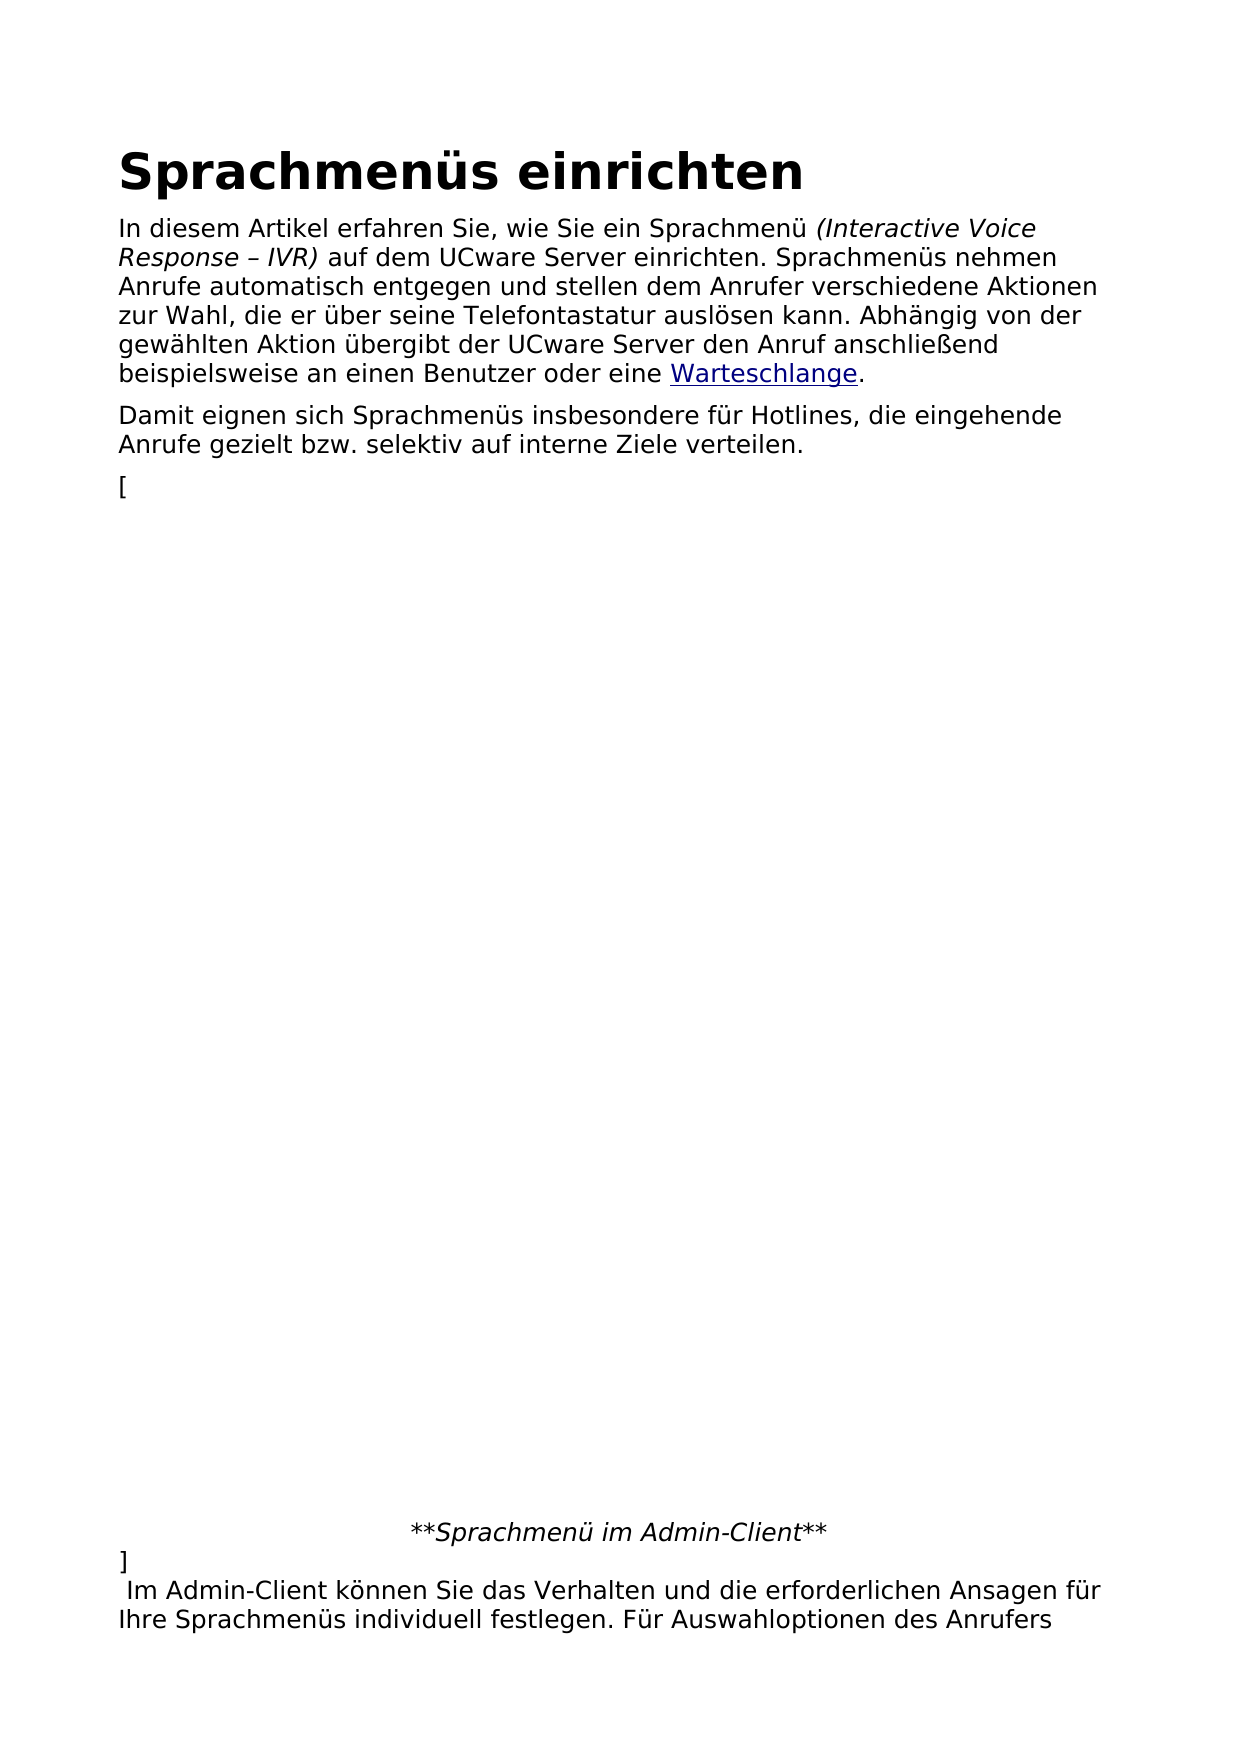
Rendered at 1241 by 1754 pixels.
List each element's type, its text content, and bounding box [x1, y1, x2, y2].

text ] Im Admin-Client können Sie das Verhalten und die erforderlichen Ansagen für Ihre Sprachmenüs individuell festlegen. Für Auswahloptionen des Anrufers [118, 1547, 1122, 1634]
text In diesem Artikel erfahren Sie, wie Sie ein Sprachmenü (Interactive Voice Response – IVR) auf dem UCware Server einrichten. Sprachmenüs nehmen Anrufe automatisch entgegen und stellen dem Anrufer verschiedene Aktionen zur Wahl, die er über seine Telefontastatur auslösen kann. Abhängig von der gewählten Aktion übergibt der UCware Server den Anruf anschließend beispielsweise an einen Benutzer oder eine Warteschlange. [118, 214, 1122, 389]
subtitle Sprachmenüs einrichten [118, 143, 1122, 201]
text Damit eignen sich Sprachmenüs insbesondere für Hotlines, die eingehende Anrufe gezielt bzw. selektiv auf interne Ziele verteilen. [118, 401, 1122, 460]
text **Sprachmenü im Admin-Client** [118, 514, 1122, 1547]
text [ [118, 472, 1122, 514]
